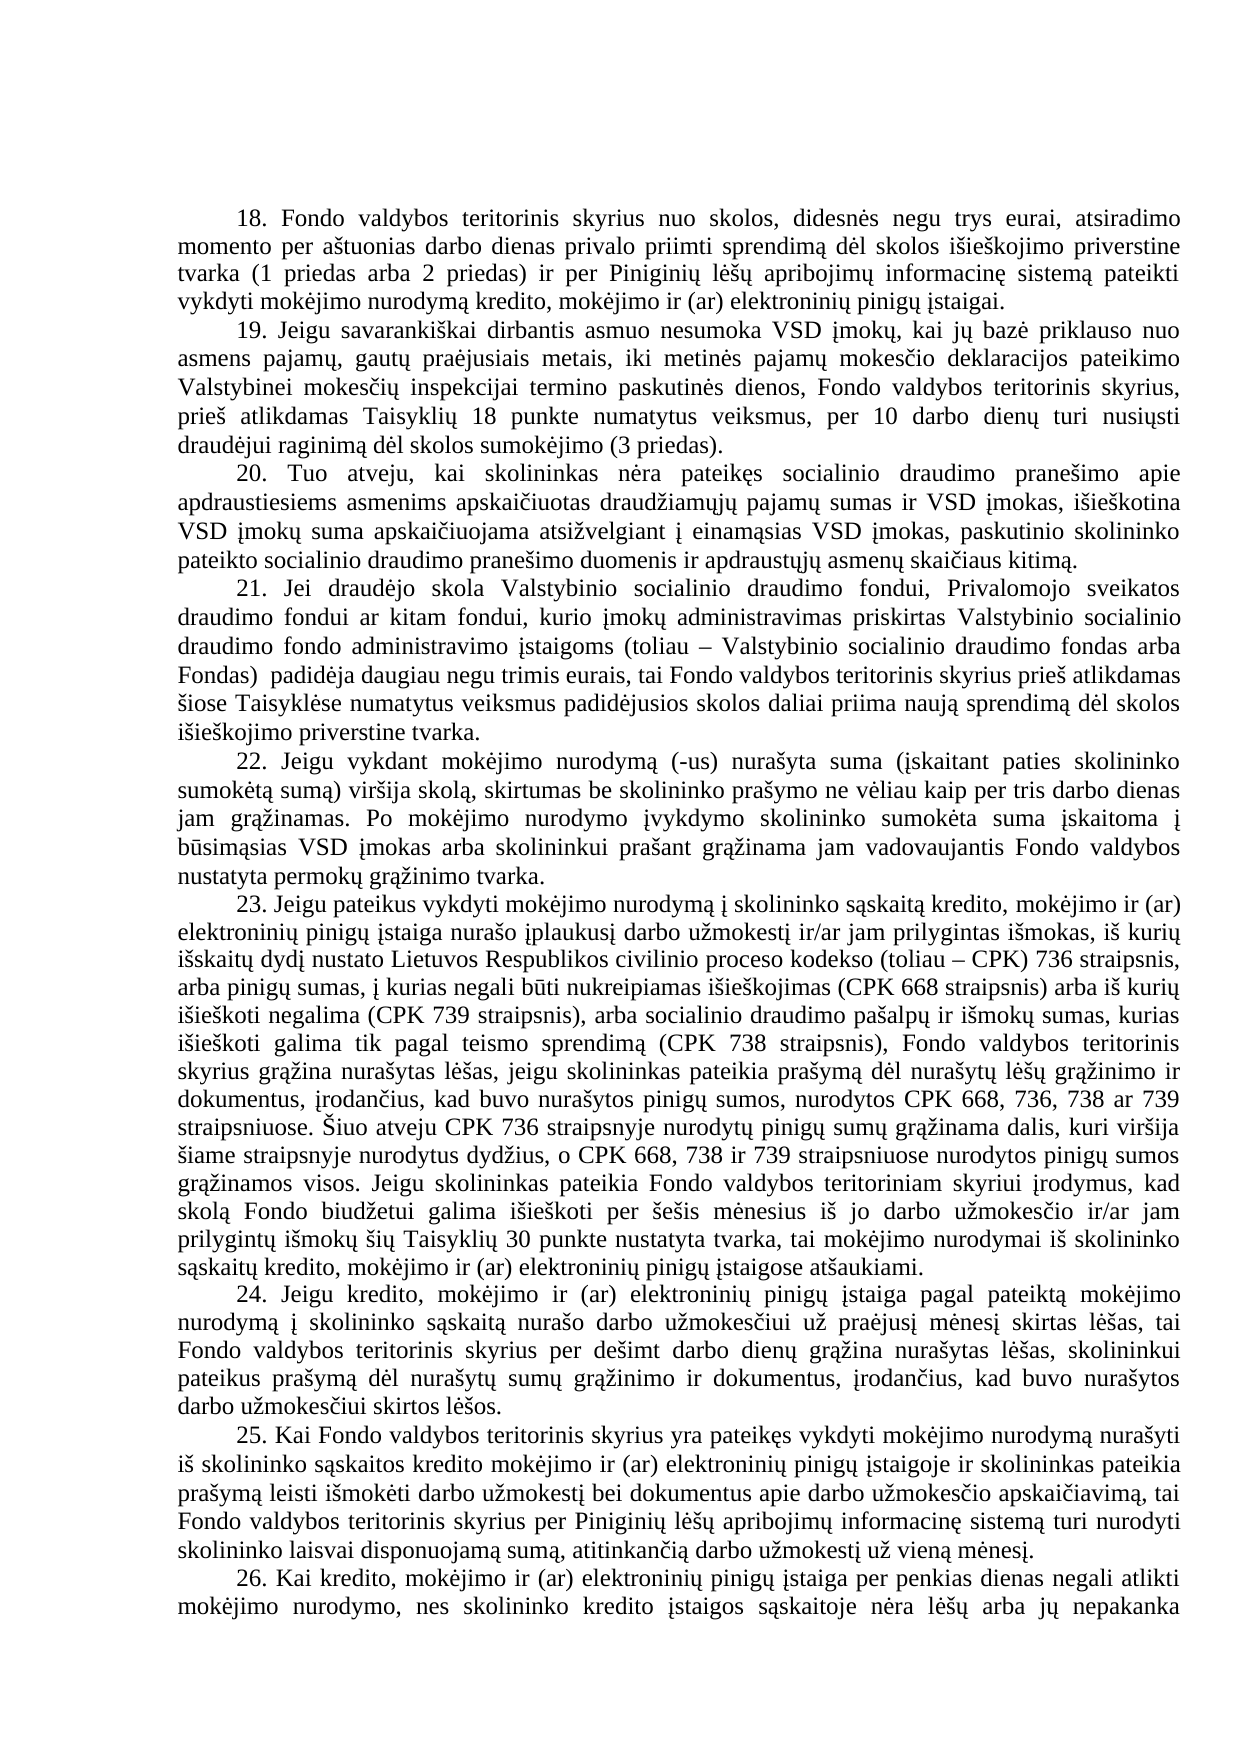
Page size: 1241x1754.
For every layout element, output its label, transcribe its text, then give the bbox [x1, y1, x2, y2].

text 23. Jeigu pateikus vykdyti mokėjimo nurodymą į skolininko sąskaitą kredito, mokėjimo ir (ar) elektroninių pinigų įstaiga nurašo įplaukusį darbo užmokestį ir/ar jam prilygintas išmokas, iš kurių išskaitų dydį nustato Lietuvos Respublikos civilinio proceso kodekso (toliau – CPK) 736 straipsnis, arba pinigų sumas, į kurias negali būti nukreipiamas išieškojimas (CPK 668 straipsnis) arba iš kurių išieškoti negalima (CPK 739 straipsnis), arba socialinio draudimo pašalpų ir išmokų sumas, kurias išieškoti galima tik pagal teismo sprendimą (CPK 738 straipsnis), Fondo valdybos teritorinis skyrius grąžina nurašytas lėšas, jeigu skolininkas pateikia prašymą dėl nurašytų lėšų grąžinimo ir dokumentus, įrodančius, kad buvo nurašytos pinigų sumos, nurodytos CPK 668, 736, 738 ar 739 straipsniuose. Šiuo atveju CPK 736 straipsnyje nurodytų pinigų sumų grąžinama dalis, kuri viršija šiame straipsnyje nurodytus dydžius, o CPK 668, 738 ir 739 straipsniuose nurodytos pinigų sumos grąžinamos visos. Jeigu skolininkas pateikia Fondo valdybos teritoriniam skyriui įrodymus, kad skolą Fondo biudžetui galima išieškoti per šešis mėnesius iš jo darbo užmokesčio ir/ar jam prilygintų išmokų šių Taisyklių 30 punkte nustatyta tvarka, tai mokėjimo nurodymai iš skolininko sąskaitų kredito, mokėjimo ir (ar) elektroninių pinigų įstaigose atšaukiami. [177, 890, 1181, 1281]
text 22. Jeigu vykdant mokėjimo nurodymą (-us) nurašyta suma (įskaitant paties skolininko sumokėtą sumą) viršija skolą, skirtumas be skolininko prašymo ne vėliau kaip per tris darbo dienas jam grąžinamas. Po mokėjimo nurodymo įvykdymo skolininko sumokėta suma įskaitoma į būsimąsias VSD įmokas arba skolininkui prašant grąžinama jam vadovaujantis Fondo valdybos nustatyta permokų grąžinimo tvarka. [177, 746, 1181, 890]
text 20. Tuo atveju, kai skolininkas nėra pateikęs socialinio draudimo pranešimo apie apdraustiesiems asmenims apskaičiuotas draudžiamųjų pajamų sumas ir VSD įmokas, išieškotina VSD įmokų suma apskaičiuojama atsižvelgiant į einamąsias VSD įmokas, paskutinio skolininko pateikto socialinio draudimo pranešimo duomenis ir apdraustųjų asmenų skaičiaus kitimą. [177, 458, 1181, 573]
text 26. Kai kredito, mokėjimo ir (ar) elektroninių pinigų įstaiga per penkias dienas negali atlikti mokėjimo nurodymo, nes skolininko kredito įstaigos sąskaitoje nėra lėšų arba jų nepakanka [177, 1564, 1181, 1620]
text 18. Fondo valdybos teritorinis skyrius nuo skolos, didesnės negu trys eurai, atsiradimo momento per aštuonias darbo dienas privalo priimti sprendimą dėl skolos išieškojimo priverstine tvarka (1 priedas arba 2 priedas) ir per Piniginių lėšų apribojimų informacinę sistemą pateikti vykdyti mokėjimo nurodymą kredito, mokėjimo ir (ar) elektroninių pinigų įstaigai. [177, 205, 1181, 315]
text 19. Jeigu savarankiškai dirbantis asmuo nesumoka VSD įmokų, kai jų bazė priklauso nuo asmens pajamų, gautų praėjusiais metais, iki metinės pajamų mokesčio deklaracijos pateikimo Valstybinei mokesčių inspekcijai termino paskutinės dienos, Fondo valdybos teritorinis skyrius, prieš atlikdamas Taisyklių 18 punkte numatytus veiksmus, per 10 darbo dienų turi nusiųsti draudėjui raginimą dėl skolos sumokėjimo (3 priedas). [177, 315, 1181, 458]
text 21. Jei draudėjo skola Valstybinio socialinio draudimo fondui, Privalomojo sveikatos draudimo fondui ar kitam fondui, kurio įmokų administravimas priskirtas Valstybinio socialinio draudimo fondo administravimo įstaigoms (toliau – Valstybinio socialinio draudimo fondas arba Fondas) padidėja daugiau negu trimis eurais, tai Fondo valdybos teritorinis skyrius prieš atlikdamas šiose Taisyklėse numatytus veiksmus padidėjusios skolos daliai priima naują sprendimą dėl skolos išieškojimo priverstine tvarka. [177, 573, 1181, 746]
text 25. Kai Fondo valdybos teritorinis skyrius yra pateikęs vykdyti mokėjimo nurodymą nurašyti iš skolininko sąskaitos kredito mokėjimo ir (ar) elektroninių pinigų įstaigoje ir skolininkas pateikia prašymą leisti išmokėti darbo užmokestį bei dokumentus apie darbo užmokesčio apskaičiavimą, tai Fondo valdybos teritorinis skyrius per Piniginių lėšų apribojimų informacinę sistemą turi nurodyti skolininko laisvai disponuojamą sumą, atitinkančią darbo užmokestį už vieną mėnesį. [177, 1420, 1181, 1564]
text 24. Jeigu kredito, mokėjimo ir (ar) elektroninių pinigų įstaiga pagal pateiktą mokėjimo nurodymą į skolininko sąskaitą nurašo darbo užmokesčiui už praėjusį mėnesį skirtas lėšas, tai Fondo valdybos teritorinis skyrius per dešimt darbo dienų grąžina nurašytas lėšas, skolininkui pateikus prašymą dėl nurašytų sumų grąžinimo ir dokumentus, įrodančius, kad buvo nurašytos darbo užmokesčiui skirtos lėšos. [177, 1281, 1181, 1420]
